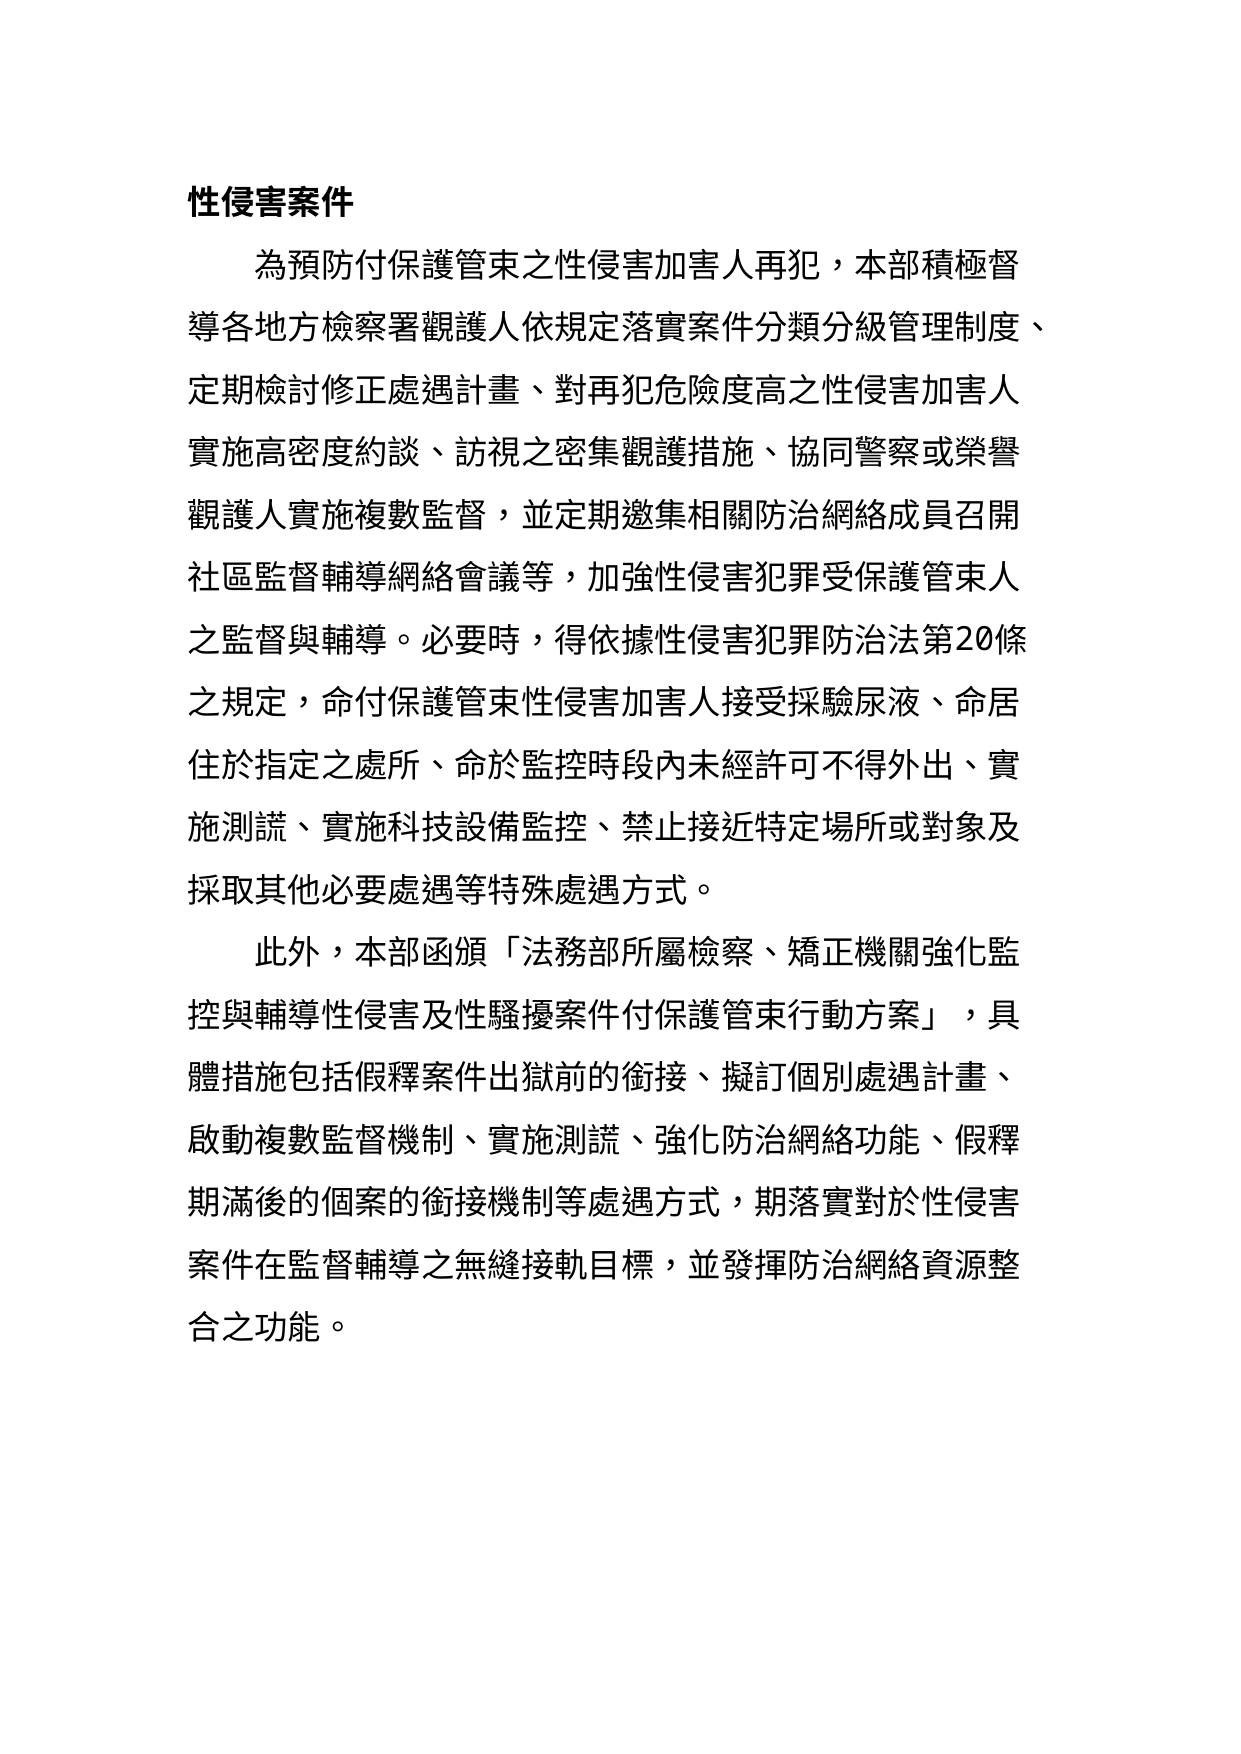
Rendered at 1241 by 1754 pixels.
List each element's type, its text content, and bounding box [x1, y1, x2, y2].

text 為預防付保護管束之性侵害加害人再犯，本部積極督導各地方檢察署觀護人依規定落實案件分類分級管理制度、定期檢討修正處遇計畫、對再犯危險度高之性侵害加害人實施高密度約談、訪視之密集觀護措施、協同警察或榮譽觀護人實施複數監督，並定期邀集相關防治網絡成員召開社區監督輔導網絡會議等，加強性侵害犯罪受保護管束人之監督與輔導。必要時，得依據性侵害犯罪防治法第20條之規定，命付保護管束性侵害加害人接受採驗尿液、命居住於指定之處所、命於監控時段內未經許可不得外出、實施測謊、實施科技設備監控、禁止接近特定場所或對象及採取其他必要處遇等特殊處遇方式。 [187, 221, 1053, 908]
text 性侵害案件 [187, 158, 1053, 221]
text 此外，本部函頒「法務部所屬檢察、矯正機關強化監控與輔導性侵害及性騷擾案件付保護管束行動方案」，具體措施包括假釋案件出獄前的銜接、擬訂個別處遇計畫、啟動複數監督機制、實施測謊、強化防治網絡功能、假釋期滿後的個案的銜接機制等處遇方式，期落實對於性侵害案件在監督輔導之無縫接軌目標，並發揮防治網絡資源整合之功能。 [187, 908, 1053, 1346]
